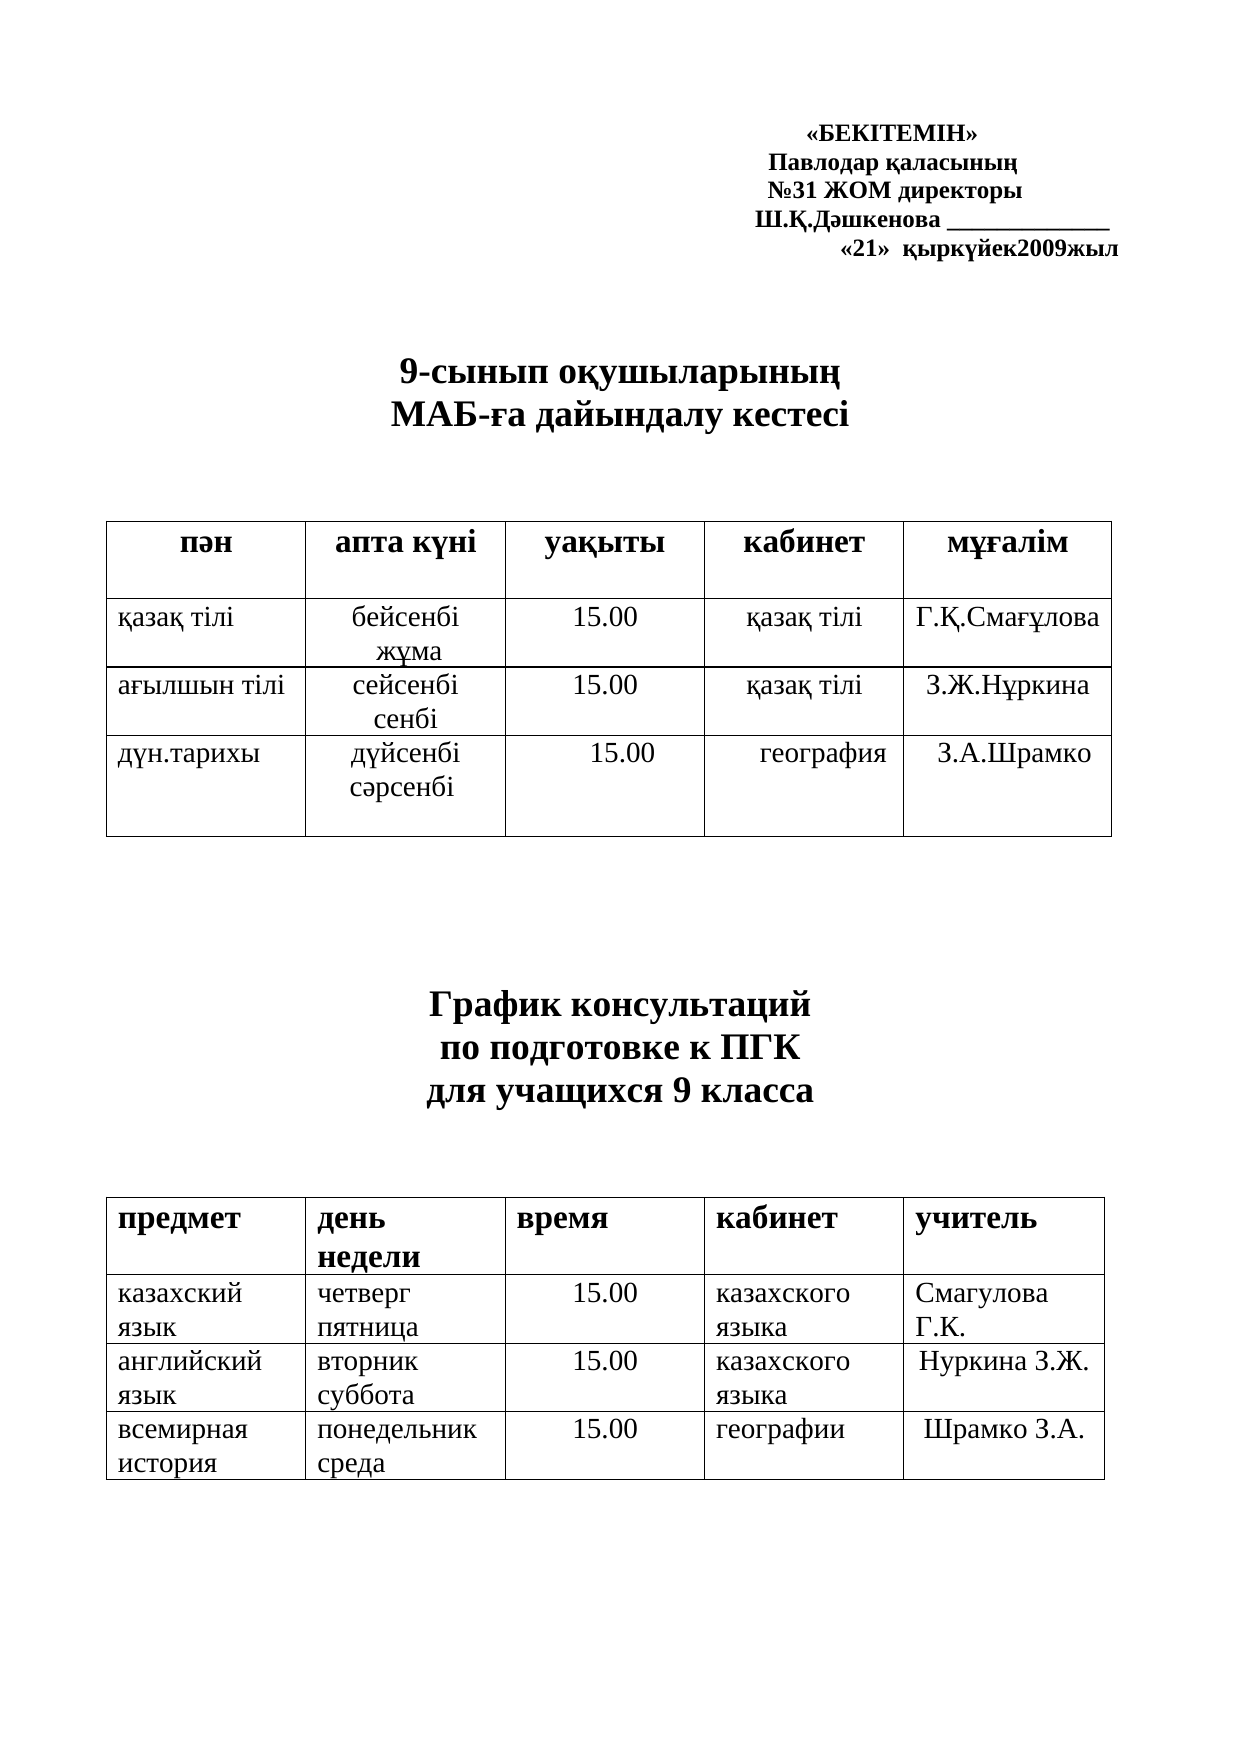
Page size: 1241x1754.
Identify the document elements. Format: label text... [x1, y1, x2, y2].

table_cell Г.Қ.Смағұлова [904, 599, 1111, 666]
table_cell Нуркина З.Ж. [904, 1344, 1104, 1411]
table_cell ағылшын тілі [107, 668, 305, 734]
table_cell казахский язык [107, 1275, 305, 1342]
table_cell дүйсенбі сәрсенбі [306, 736, 505, 836]
text МАБ-ға дайындалу кестесі [118, 391, 1122, 434]
text №31 ЖОМ директоры [118, 176, 1122, 204]
table_header кабинет [705, 1198, 903, 1274]
text Ш.Қ.Дәшкенова _____________ [118, 204, 1122, 233]
table_cell 15.00 [506, 1344, 704, 1411]
table_header апта күні [306, 522, 505, 598]
table_cell Шрамко З.А. [904, 1412, 1104, 1479]
table_cell понедельник среда [306, 1412, 505, 1479]
table_cell всемирная история [107, 1412, 305, 1479]
table_cell дүн.тарихы [107, 736, 305, 836]
text График консультаций [118, 981, 1122, 1024]
table_header день недели [306, 1198, 505, 1274]
table_cell сейсенбі сенбі [306, 668, 505, 734]
table_cell қазақ тілі [107, 599, 305, 666]
table_cell 15.00 [506, 599, 704, 666]
table_cell география [705, 736, 903, 836]
table_cell четверг пятница [306, 1275, 505, 1342]
table_cell английский язык [107, 1344, 305, 1411]
table_cell 15.00 [506, 668, 704, 734]
text для учащихся 9 класса [118, 1067, 1122, 1110]
table_header учитель [904, 1198, 1104, 1274]
table_header мұғалім [904, 522, 1111, 598]
text 9-сынып оқушыларының [118, 348, 1122, 391]
table_cell казахского языка [705, 1344, 903, 1411]
table_cell 15.00 [506, 1412, 704, 1479]
table_cell 15.00 [506, 736, 704, 836]
table_header пән [107, 522, 305, 598]
table_cell З.Ж.Нұркина [904, 668, 1111, 734]
table_cell казахского языка [705, 1275, 903, 1342]
table_header время [506, 1198, 704, 1274]
table_header предмет [107, 1198, 305, 1274]
table_cell Смагулова Г.К. [904, 1275, 1104, 1342]
table_cell бейсенбі жұма [306, 599, 505, 666]
table_cell вторник суббота [306, 1344, 505, 1411]
table_cell З.А.Шрамко [904, 736, 1111, 836]
table_header кабинет [705, 522, 903, 598]
text по подготовке к ПГК [118, 1024, 1122, 1067]
table_header уақыты [506, 522, 704, 598]
table_cell қазақ тілі [705, 599, 903, 666]
table_cell 15.00 [506, 1275, 704, 1342]
table_cell географии [705, 1412, 903, 1479]
text «БЕКІТЕМІН» [118, 118, 1122, 147]
table_cell қазақ тілі [705, 668, 903, 734]
text «21» қыркүйек2009жыл [118, 233, 1122, 262]
text Павлодар қаласының [118, 147, 1122, 176]
